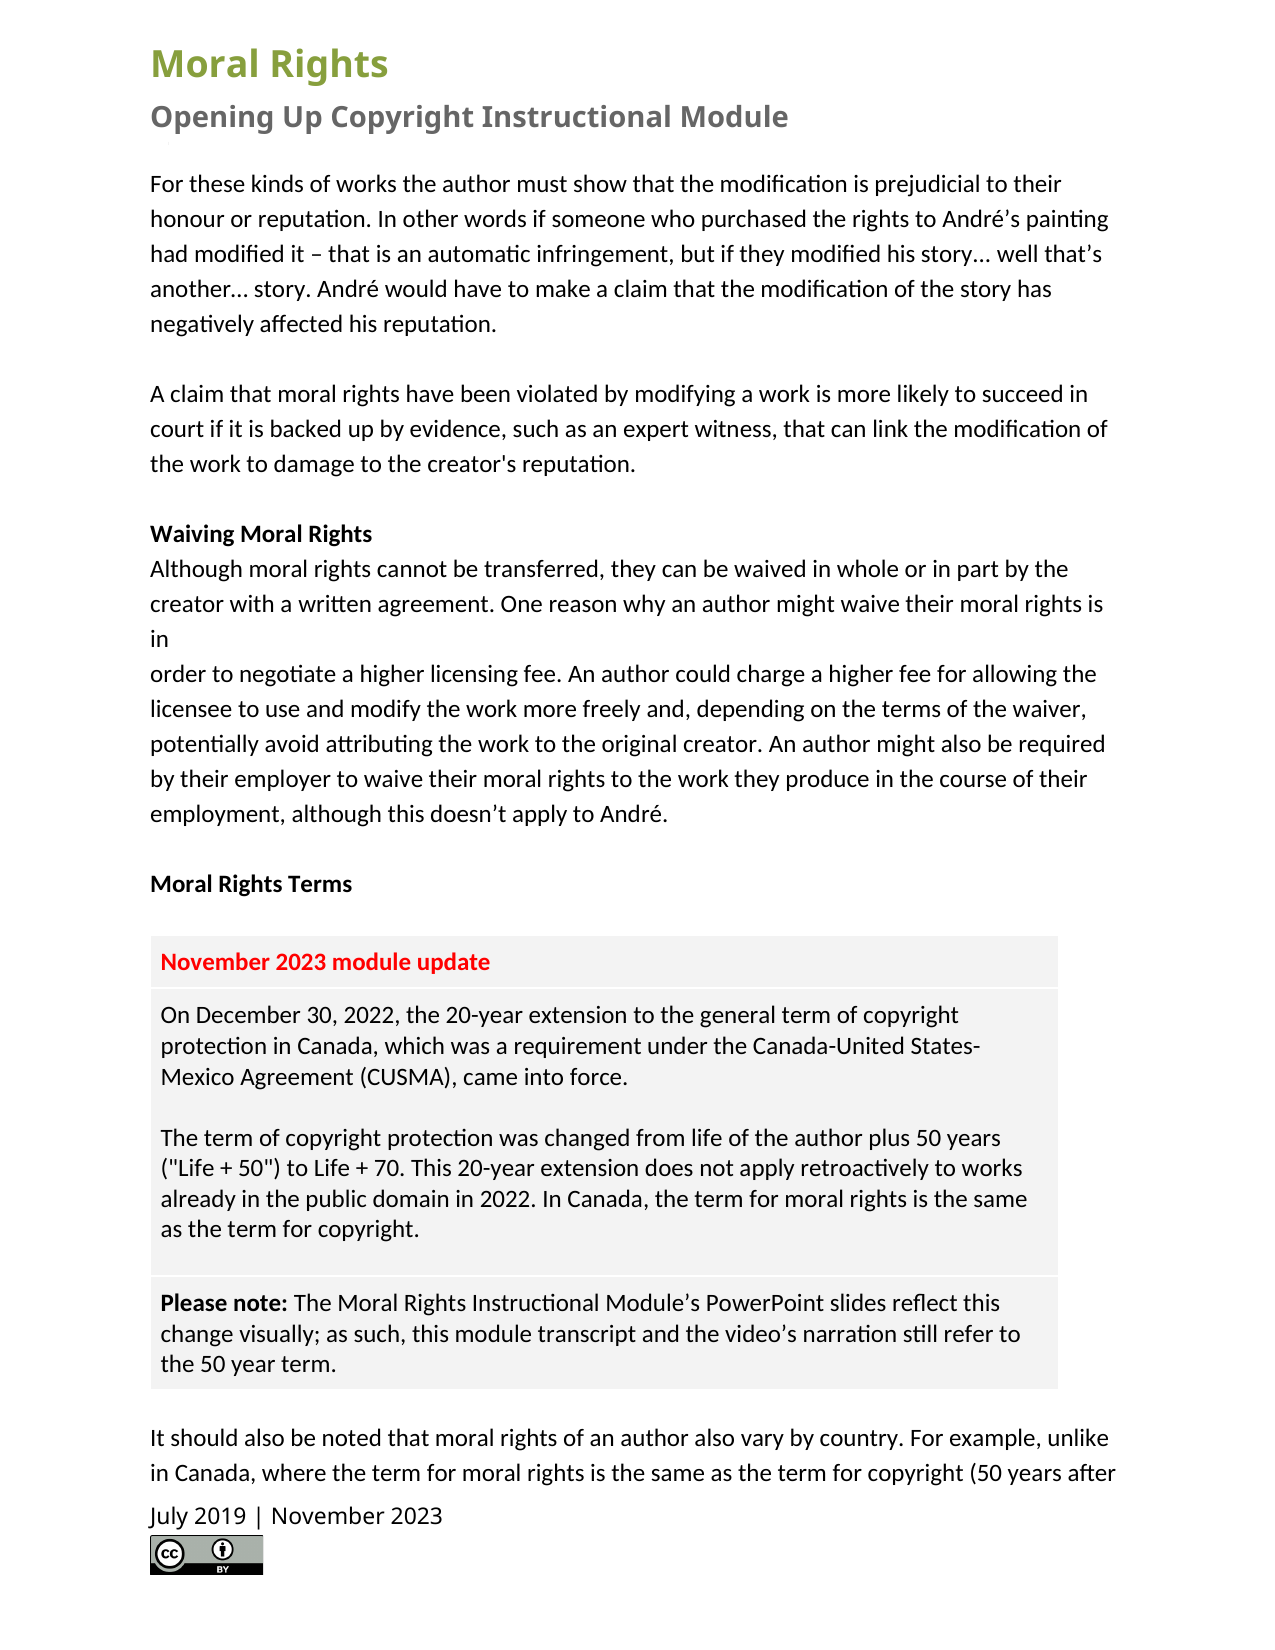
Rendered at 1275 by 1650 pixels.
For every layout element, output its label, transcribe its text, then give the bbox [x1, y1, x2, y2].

text A claim that moral rights have been violated by modifying a work is more likely to succeed in court if it is backed up by evidence, such as an expert witness, that can link the modification of the work to damage to the creator's reputation. [150, 378, 1125, 479]
text order to negotiate a higher licensing fee. An author could charge a higher fee for allowing the licensee to use and modify the work more freely and, depending on the terms of the waiver, potentially avoid attributing the work to the original creator. An author might also be required by their employer to waive their moral rights to the work they produce in the course of their employment, although this doesn’t apply to André. [150, 658, 1125, 829]
text Waiving Moral Rights [150, 518, 1125, 549]
text Moral Rights Terms [150, 868, 1125, 899]
text It should also be noted that moral rights of an author also vary by country. For example, unlike in Canada, where the term for moral rights is the same as the term for copyright (50 years after [150, 1422, 1125, 1488]
table_header November 2023 module update [151, 936, 1058, 987]
table_cell Please note: The Moral Rights Instructional Module’s PowerPoint slides reflect this change visually; as such, this module transcript and the video’s narration still refer to the 50 year term. [151, 1277, 1058, 1389]
text For these kinds of works the author must show that the modification is prejudicial to their honour or reputation. In other words if someone who purchased the rights to André’s painting had modified it – that is an automatic infringement, but if they modified his story... well that’s another… story. André would have to make a claim that the modification of the story has negatively affected his reputation. [150, 168, 1125, 339]
table_cell On December 30, 2022, the 20-year extension to the general term of copyright protection in Canada, which was a requirement under the Canada-United States- Mexico Agreement (CUSMA), came into force. The term of copyright protection was changed from life of the author plus 50 years ("Life + 50") to Life + 70. This 20-year extension does not apply retroactively to works already in the public domain in 2022. In Canada, the term for moral rights is the same as the term for copyright. [151, 989, 1058, 1275]
text Although moral rights cannot be transferred, they can be waived in whole or in part by the creator with a written agreement. One reason why an author might waive their moral rights is in [150, 553, 1125, 654]
picture [150, 1535, 264, 1575]
